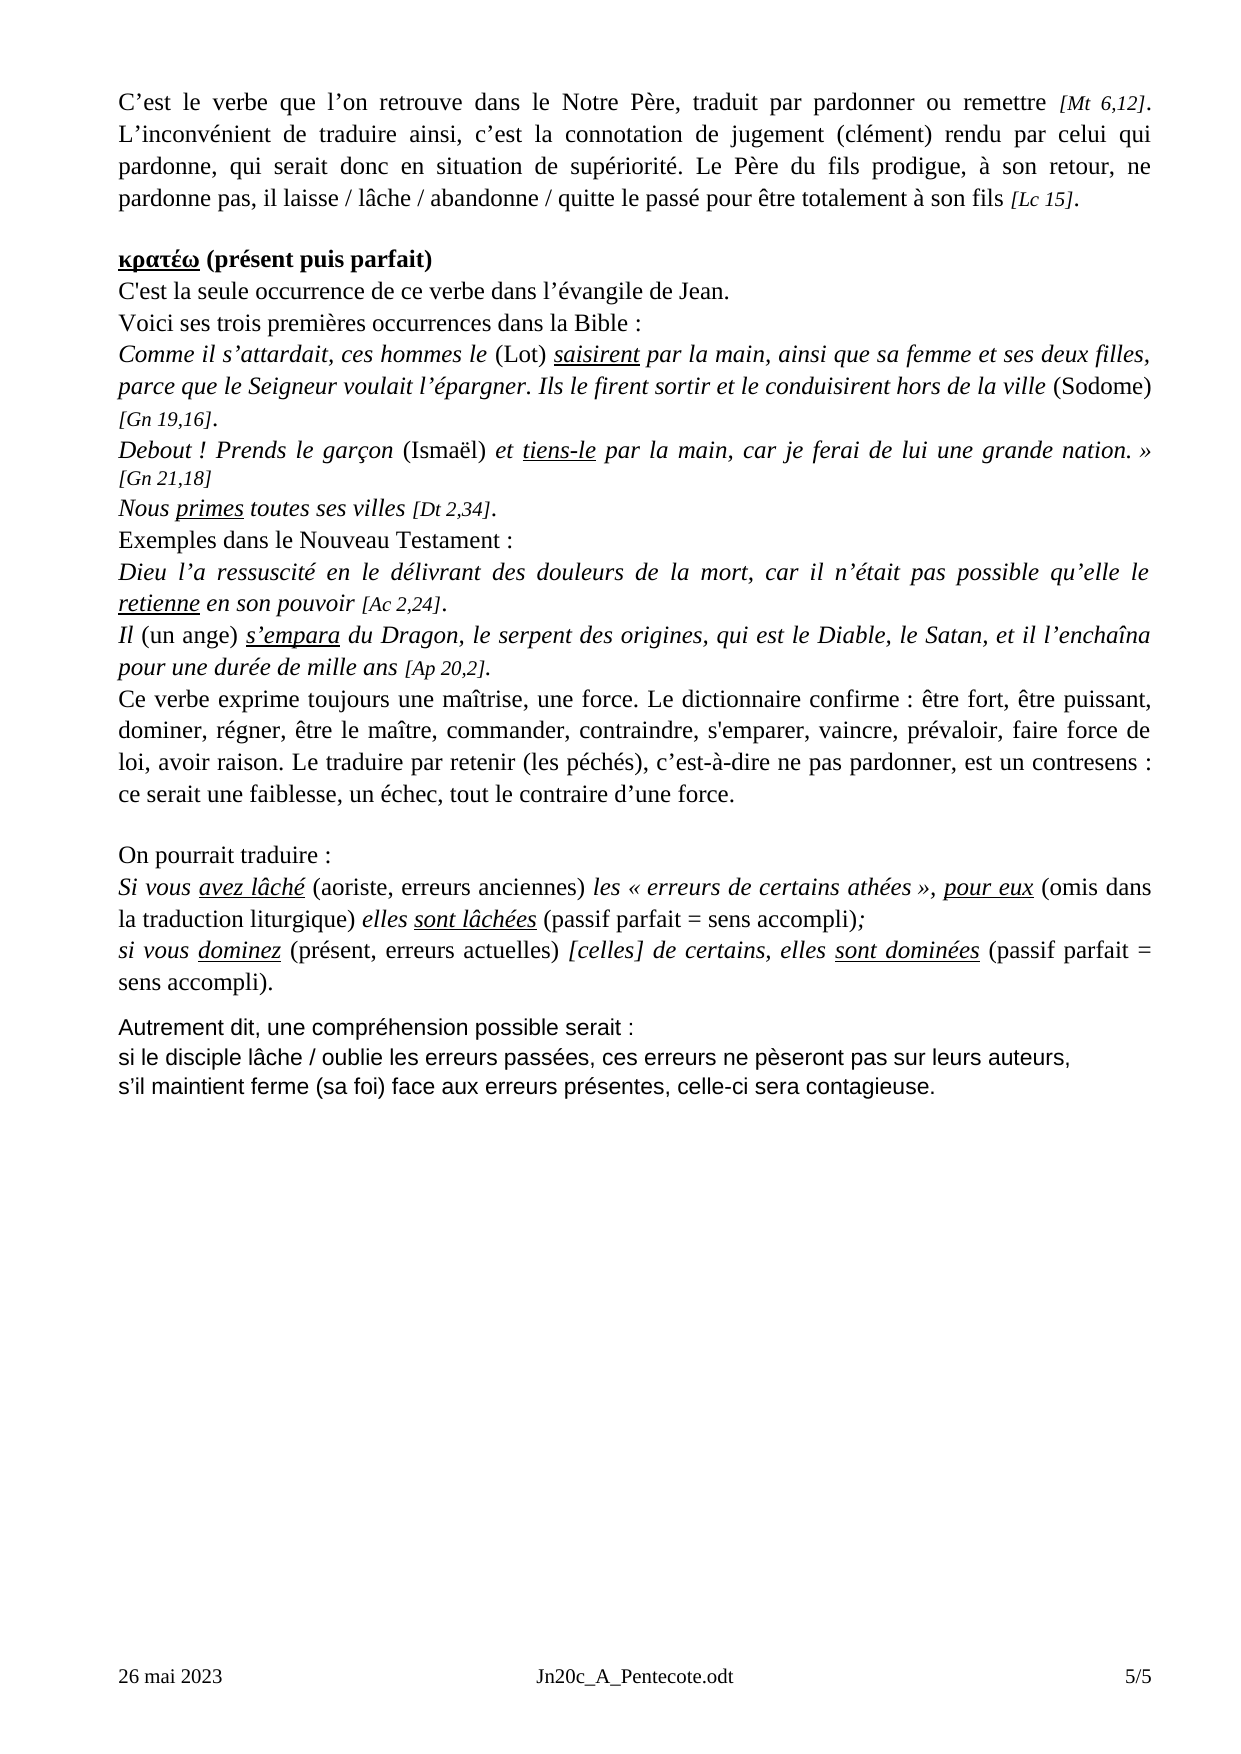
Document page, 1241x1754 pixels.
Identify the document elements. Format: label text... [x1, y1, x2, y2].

text Il (un ange) s’empara du Dragon, le serpent des origines, qui est le Diable, le Satan, et il l’enchaîna pour une durée de mille ans [Ap 20,2]. [118, 621, 1152, 681]
text Exemples dans le Nouveau Testament : [118, 526, 1152, 553]
text Debout ! Prends le garçon (Ismaël) et tiens-le par la main, car je ferai de lui une grande nation. » [Gn 21,18] [118, 436, 1152, 490]
text C'est la seule occurrence de ce verbe dans l’évangile de Jean. [118, 277, 1152, 304]
text C’est le verbe que l’on retrouve dans le Notre Père, traduit par pardonner ou remettre [Mt 6,12]. L’inconvénient de traduire ainsi, c’est la connotation de jugement (clément) rendu par celui qui pardonne, qui serait donc en situation de supériorité. Le Père du fils prodigue, à son retour, ne pardonne pas, il laisse / lâche / abandonne / quitte le passé pour être totalement à son fils [Lc 15]. [118, 88, 1152, 212]
text Ce verbe exprime toujours une maîtrise, une force. Le dictionnaire confirme : être fort, être puissant, dominer, régner, être le maître, commander, contraindre, s'emparer, vaincre, prévaloir, faire force de loi, avoir raison. Le traduire par retenir (les péchés), c’est-à-dire ne pas pardonner, est un contresens : ce serait une faiblesse, un échec, tout le contraire d’une force. [118, 685, 1152, 808]
text Dieu l’a ressuscité en le délivrant des douleurs de la mort, car il n’était pas possible qu’elle le retienne en son pouvoir [Ac 2,24]. [118, 558, 1152, 617]
text Voici ses trois premières occurrences dans la Bible : [118, 309, 1152, 336]
text Nous primes toutes ses villes [Dt 2,34]. [118, 494, 1152, 522]
text Comme il s’attardait, ces hommes le (Lot) saisirent par la main, ainsi que sa femme et ses deux filles, parce que le Seigneur voulait l’épargner. Ils le firent sortir et le conduisirent hors de la ville (Sodome) [Gn 19,16]. [118, 340, 1152, 432]
text On pourrait traduire : Si vous avez lâché (aoriste, erreurs anciennes) les « erreurs de certains athées », pour eux (omis dans la traduction liturgique) elles sont lâchées (passif parfait = sens accompli); si vous dominez (présent, erreurs actuelles) [celles] de certains, elles sont dominées (passif parfait = sens accompli). [118, 841, 1152, 996]
text Autrement dit, une compréhension possible serait : si le disciple lâche / oublie les erreurs passées, ces erreurs ne pèseront pas sur leurs auteurs, s’il maintient ferme (sa foi) face aux erreurs présentes, celle-ci sera contagieuse. [118, 1015, 1152, 1099]
text κρατέω (présent puis parfait) [118, 245, 1152, 273]
